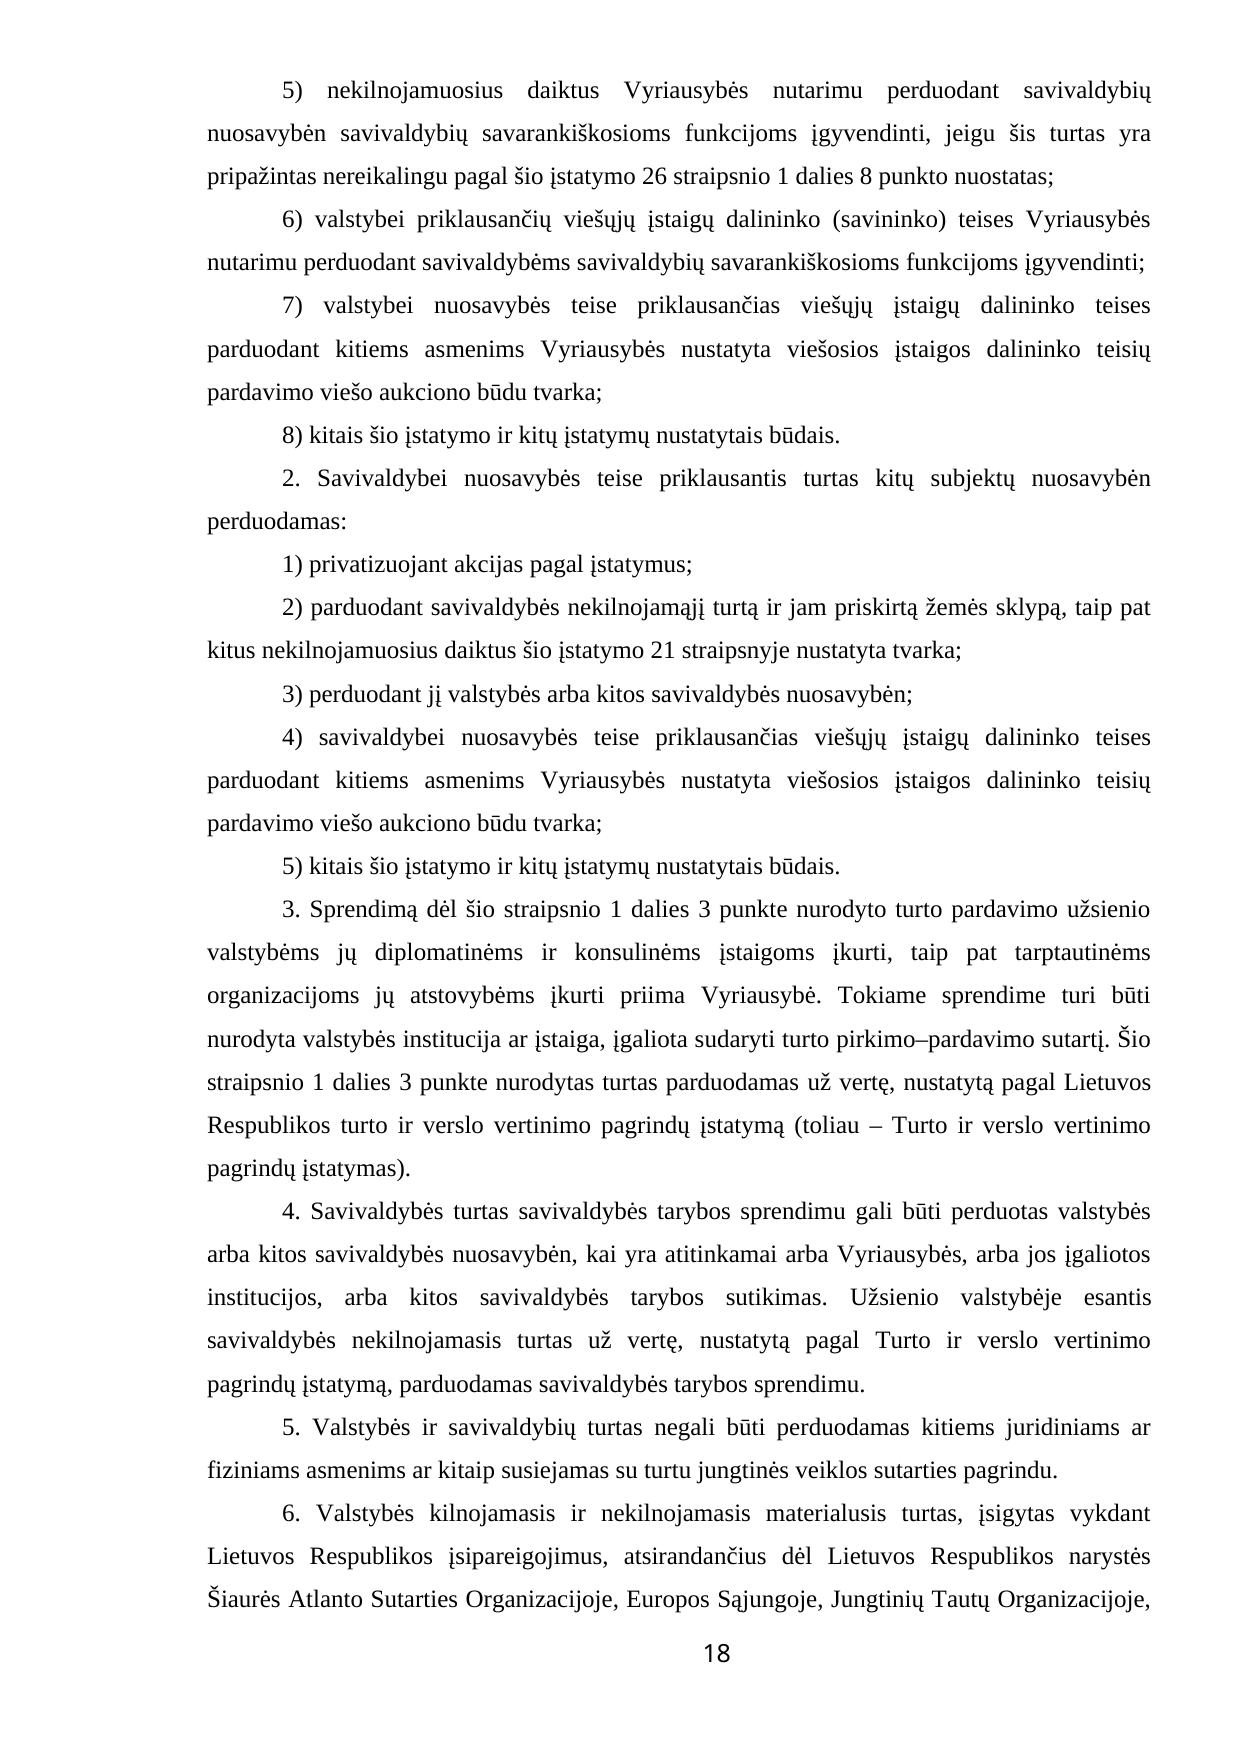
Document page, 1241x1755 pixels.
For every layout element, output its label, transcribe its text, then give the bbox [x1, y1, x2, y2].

text 3) perduodant jį valstybės arba kitos savivaldybės nuosavybėn; [207, 679, 1152, 707]
text 2) parduodant savivaldybės nekilnojamąjį turtą ir jam priskirtą žemės sklypą, taip pat kitus nekilnojamuosius daiktus šio įstatymo 21 straipsnyje nustatyta tvarka; [207, 592, 1152, 664]
text 4. Savivaldybės turtas savivaldybės tarybos sprendimu gali būti perduotas valstybės arba kitos savivaldybės nuosavybėn, kai yra atitinkamai arba Vyriausybės, arba jos įgaliotos institucijos, arba kitos savivaldybės tarybos sutikimas. Užsienio valstybėje esantis savivaldybės nekilnojamasis turtas už vertę, nustatytą pagal Turto ir verslo vertinimo pagrindų įstatymą, parduodamas savivaldybės tarybos sprendimu. [207, 1196, 1152, 1397]
text 3. Sprendimą dėl šio straipsnio 1 dalies 3 punkte nurodyto turto pardavimo užsienio valstybėms jų diplomatinėms ir konsulinėms įstaigoms įkurti, taip pat tarptautinėms organizacijoms jų atstovybėms įkurti priima Vyriausybė. Tokiame sprendime turi būti nurodyta valstybės institucija ar įstaiga, įgaliota sudaryti turto pirkimo–pardavimo sutartį. Šio straipsnio 1 dalies 3 punkte nurodytas turtas parduodamas už vertę, nustatytą pagal Lietuvos Respublikos turto ir verslo vertinimo pagrindų įstatymą (toliau – Turto ir verslo vertinimo pagrindų įstatymas). [207, 894, 1152, 1182]
text 2. Savivaldybei nuosavybės teise priklausantis turtas kitų subjektų nuosavybėn perduodamas: [207, 463, 1152, 535]
text 4) savivaldybei nuosavybės teise priklausančias viešųjų įstaigų dalininko teises parduodant kitiems asmenims Vyriausybės nustatyta viešosios įstaigos dalininko teisių pardavimo viešo aukciono būdu tvarka; [207, 722, 1152, 837]
text 5) nekilnojamuosius daiktus Vyriausybės nutarimu perduodant savivaldybių nuosavybėn savivaldybių savarankiškosioms funkcijoms įgyvendinti, jeigu šis turtas yra pripažintas nereikalingu pagal šio įstatymo 26 straipsnio 1 dalies 8 punkto nuostatas; [207, 75, 1152, 190]
text 7) valstybei nuosavybės teise priklausančias viešųjų įstaigų dalininko teises parduodant kitiems asmenims Vyriausybės nustatyta viešosios įstaigos dalininko teisių pardavimo viešo aukciono būdu tvarka; [207, 291, 1152, 406]
text 6. Valstybės kilnojamasis ir nekilnojamasis materialusis turtas, įsigytas vykdant Lietuvos Respublikos įsipareigojimus, atsirandančius dėl Lietuvos Respublikos narystės Šiaurės Atlanto Sutarties Organizacijoje, Europos Sąjungoje, Jungtinių Tautų Organizacijoje, [207, 1498, 1152, 1613]
text 1) privatizuojant akcijas pagal įstatymus; [207, 549, 1152, 578]
text 6) valstybei priklausančių viešųjų įstaigų dalininko (savininko) teises Vyriausybės nutarimu perduodant savivaldybėms savivaldybių savarankiškosioms funkcijoms įgyvendinti; [207, 204, 1152, 276]
text 8) kitais šio įstatymo ir kitų įstatymų nustatytais būdais. [207, 420, 1152, 449]
text 5. Valstybės ir savivaldybių turtas negali būti perduodamas kitiems juridiniams ar fiziniams asmenims ar kitaip susiejamas su turtu jungtinės veiklos sutarties pagrindu. [207, 1412, 1152, 1484]
text 5) kitais šio įstatymo ir kitų įstatymų nustatytais būdais. [207, 851, 1152, 880]
